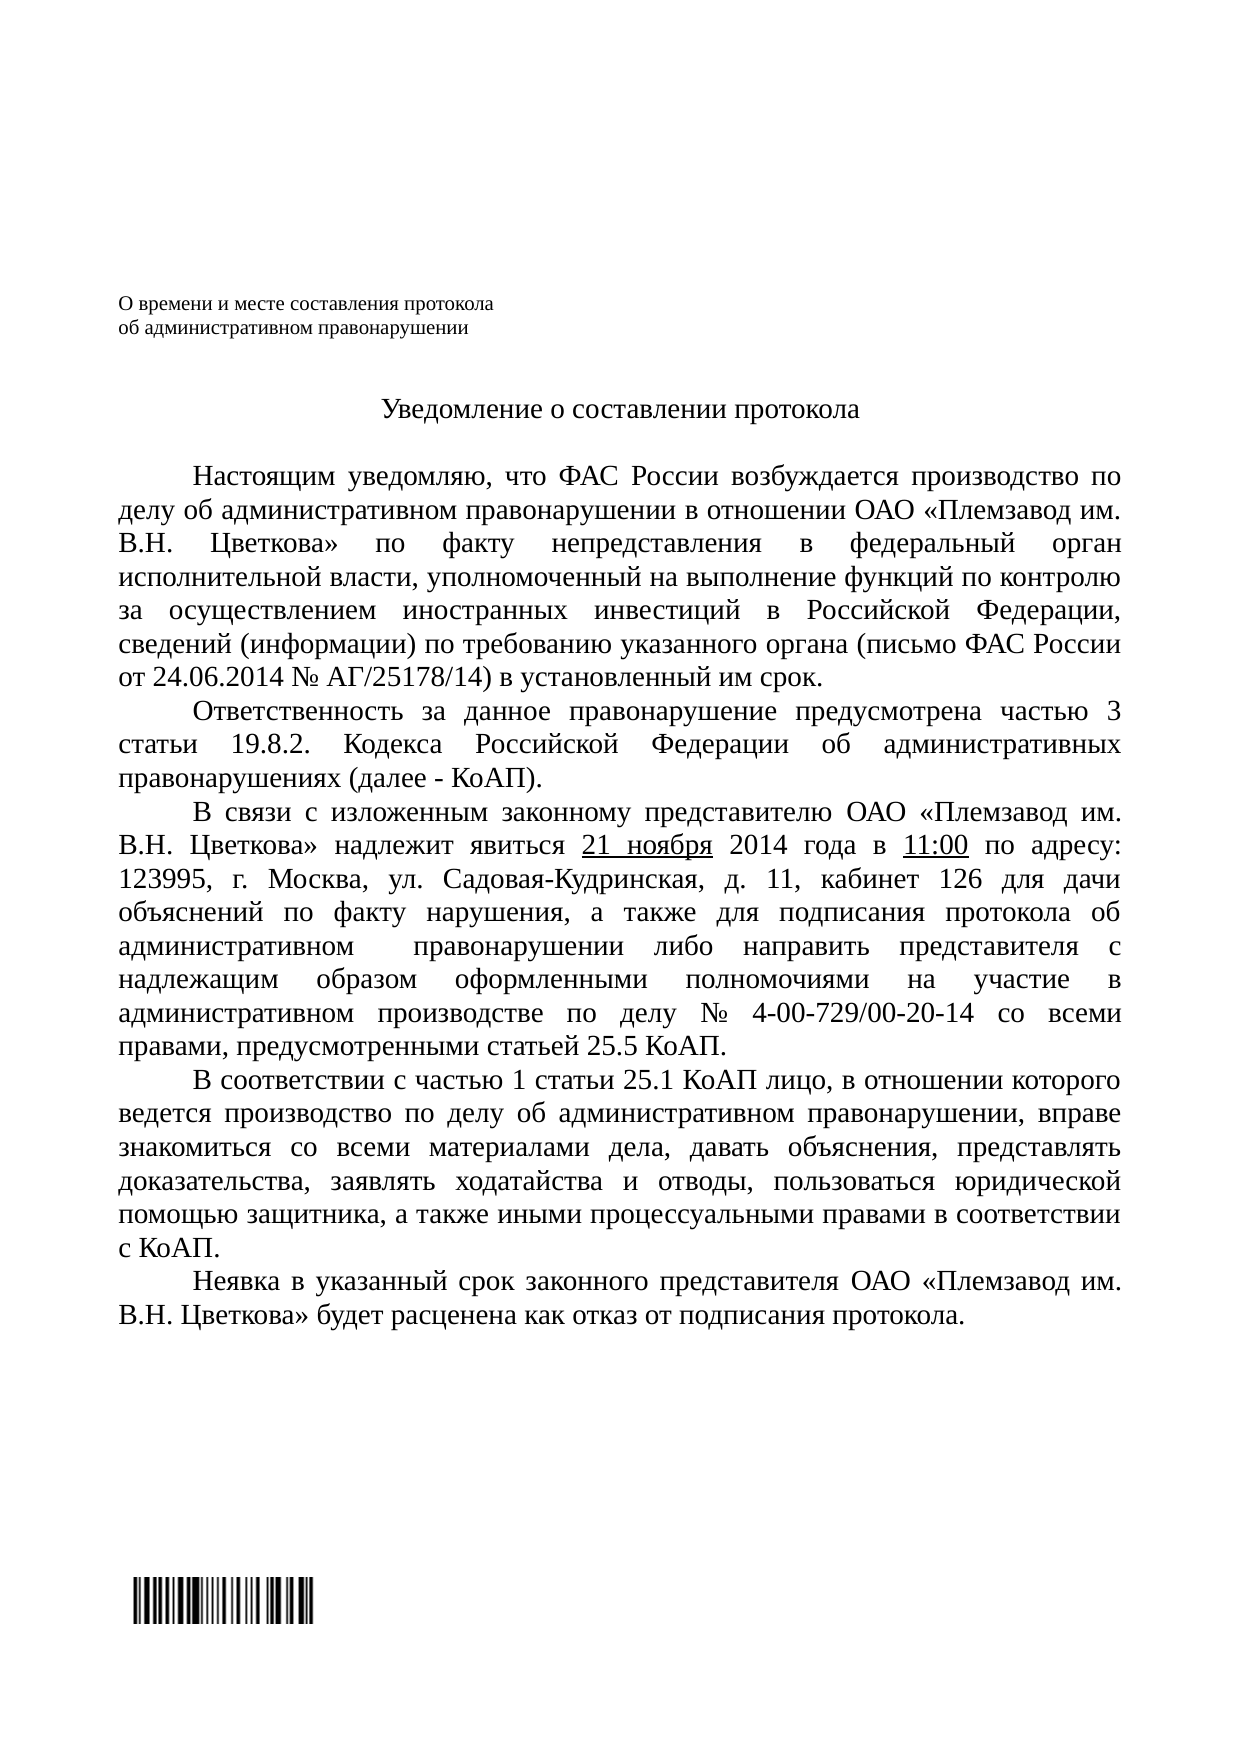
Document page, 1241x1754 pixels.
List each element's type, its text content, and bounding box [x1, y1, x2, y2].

text В соответствии с частью 1 статьи 25.1 КоАП лицо, в отношении которого ведется производство по делу об административном правонарушении, вправе знакомиться со всеми материалами дела, давать объяснения, представлять доказательства, заявлять ходатайства и отводы, пользоваться юридической помощью защитника, а также иными процессуальными правами в соответствии с КоАП. [118, 1062, 1122, 1263]
text О времени и месте составления протокола [118, 291, 1122, 315]
text Ответственность за данное правонарушение предусмотрена частью 3 статьи 19.8.2. Кодекса Российской Федерации об административных правонарушениях (далее - КоАП). [118, 693, 1122, 794]
text Уведомление о составлении протокола [118, 391, 1122, 425]
text В связи с изложенным законному представителю ОАО «Племзавод им. В.Н. Цветкова» надлежит явиться 21 ноября 2014 года в 11:00 по адресу: 123995, г. Москва, ул. Садовая-Кудринская, д. 11, кабинет 126 для дачи объяснений по факту нарушения, а также для подписания протокола об административном правонарушении либо направить представителя с надлежащим образом оформленными полномочиями на участие в административном производстве по делу № 4-00-729/00-20-14 со всеми правами, предусмотренными статьей 25.5 КоАП. [118, 794, 1122, 1062]
text об административном правонарушении [118, 315, 1122, 339]
text Неявка в указанный срок законного представителя ОАО «Племзавод им. В.Н. Цветкова» будет расценена как отказ от подписания протокола. [118, 1263, 1122, 1330]
text Настоящим уведомляю, что ФАС России возбуждается производство по делу об административном правонарушении в отношении ОАО «Племзавод им. В.Н. Цветкова» по факту непредставления в федеральный орган исполнительной власти, уполномоченный на выполнение функций по контролю за осуществлением иностранных инвестиций в Российской Федерации, сведений (информации) по требованию указанного органа (письмо ФАС России от 24.06.2014 № АГ/25178/14) в установленный им срок. [118, 458, 1122, 693]
picture [118, 1577, 331, 1624]
